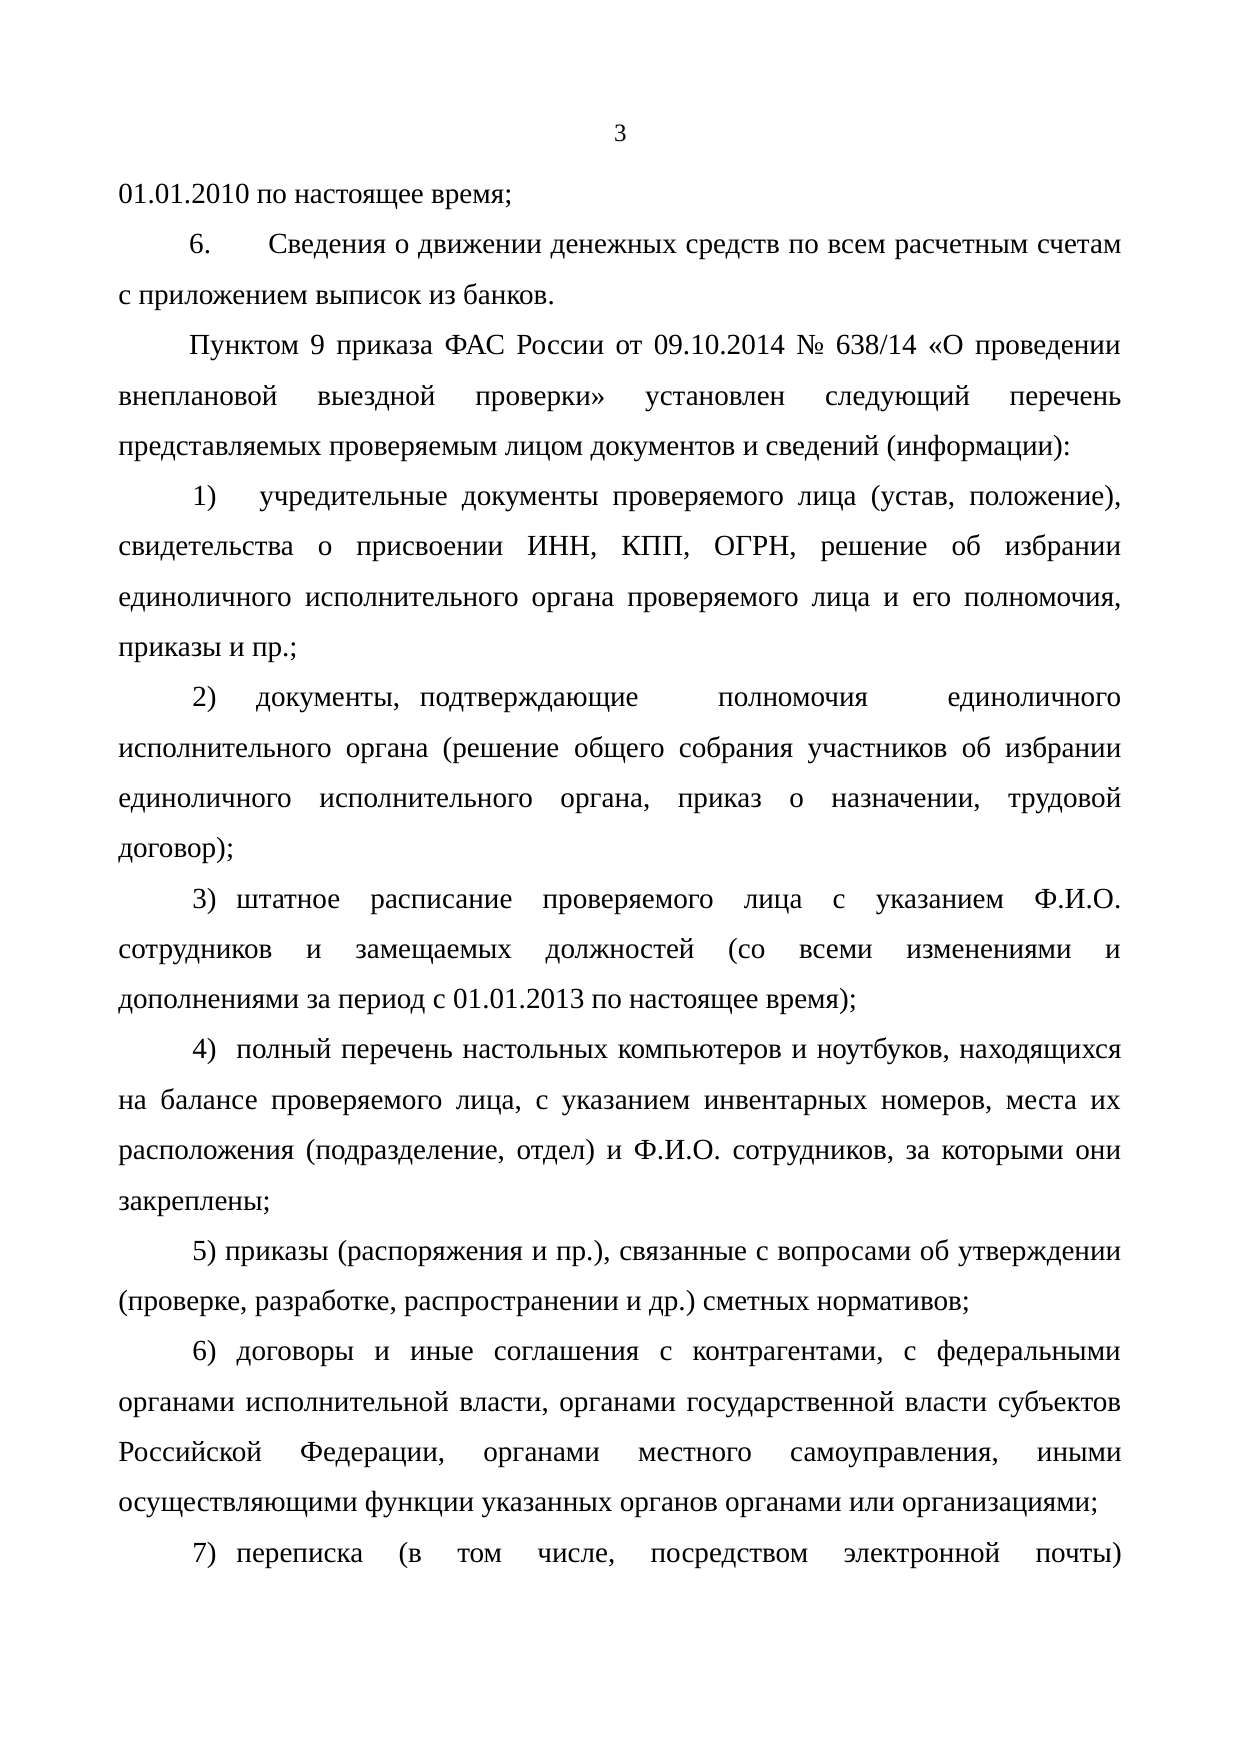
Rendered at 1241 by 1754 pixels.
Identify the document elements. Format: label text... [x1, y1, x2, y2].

text Пунктом 9 приказа ФАС России от 09.10.2014 № 638/14 «О проведении внеплановой выездной проверки» установлен следующий перечень представляемых проверяемым лицом документов и сведений (информации): [118, 327, 1122, 461]
text 2) документы, подтверждающие полномочия единоличного исполнительного органа (решение общего собрания участников об избрании единоличного исполнительного органа, приказ о назначении, трудовой договор); [118, 679, 1122, 864]
list Сведения о движении денежных средств по всем расчетным счетам с приложением выписок из банков. [118, 227, 1122, 311]
text 6) договоры и иные соглашения с контрагентами, с федеральными органами исполнительной власти, органами государственной власти субъектов Российской Федерации, органами местного самоуправления, иными осуществляющими функции указанных органов органами или организациями; [118, 1333, 1122, 1518]
text 7) переписка (в том числе, посредством электронной почты) [118, 1535, 1122, 1568]
text 5) приказы (распоряжения и пр.), связанные с вопросами об утверждении (проверке, разработке, распространении и др.) сметных нормативов; [118, 1233, 1122, 1317]
text 4) полный перечень настольных компьютеров и ноутбуков, находящихся на балансе проверяемого лица, с указанием инвентарных номеров, места их расположения (подразделение, отдел) и Ф.И.О. сотрудников, за которыми они закреплены; [118, 1032, 1122, 1216]
text 3) штатное расписание проверяемого лица с указанием Ф.И.О. сотрудников и замещаемых должностей (со всеми изменениями и дополнениями за период с 01.01.2013 по настоящее время); [118, 881, 1122, 1015]
text 1) учредительные документы проверяемого лица (устав, положение), свидетельства о присвоении ИНН, КПП, ОГРН, решение об избрании единоличного исполнительного органа проверяемого лица и его полномочия, приказы и пр.; [118, 478, 1122, 663]
list 01.01.2010 по настоящее время; [118, 176, 1122, 210]
